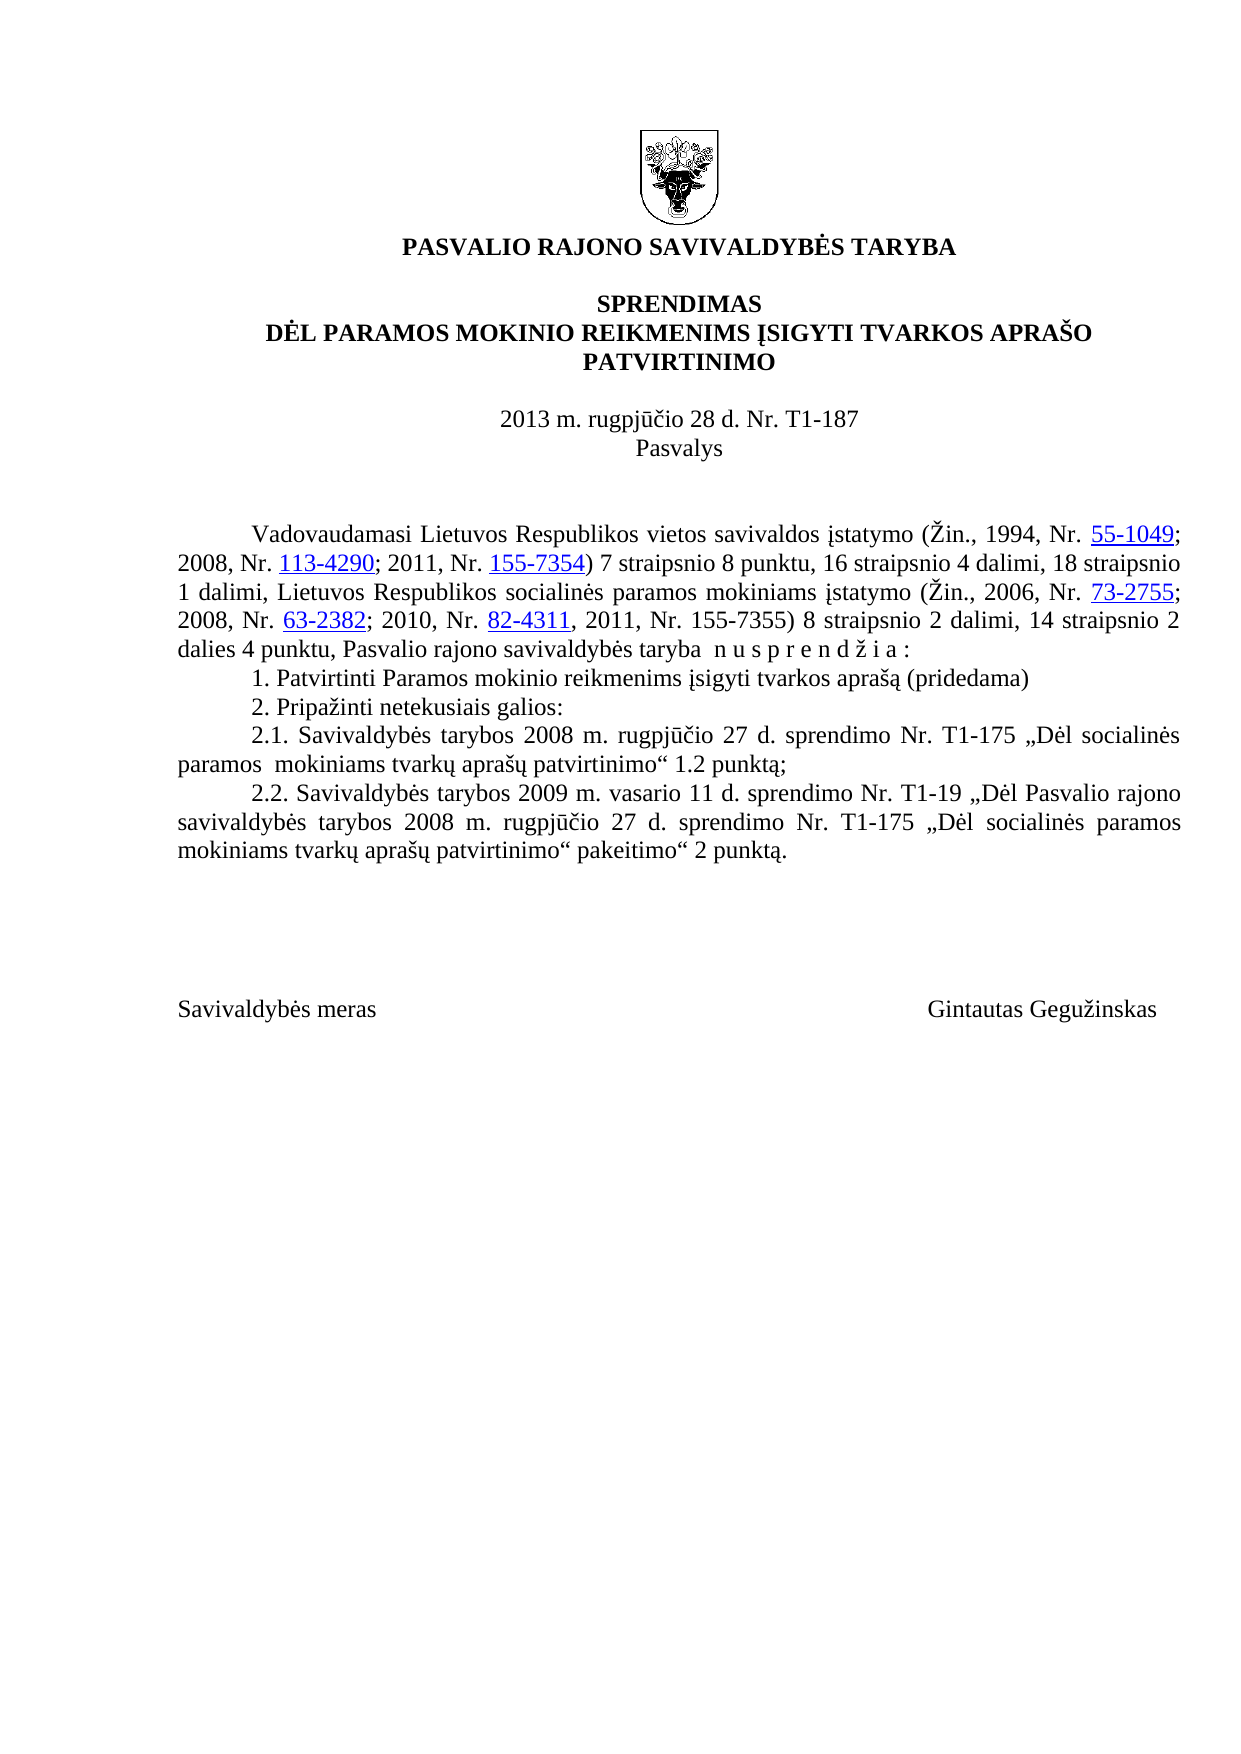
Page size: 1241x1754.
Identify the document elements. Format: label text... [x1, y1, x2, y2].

text 1. Patvirtinti Paramos mokinio reikmenims įsigyti tvarkos aprašą (pridedama) [177, 663, 1181, 692]
text 2.2. Savivaldybės tarybos 2009 m. vasario 11 d. sprendimo Nr. T1-19 „Dėl Pasvalio rajono savivaldybės tarybos 2008 m. rugpjūčio 27 d. sprendimo Nr. T1-175 „Dėl socialinės paramos mokiniams tvarkų aprašų patvirtinimo“ pakeitimo“ 2 punktą. [177, 778, 1181, 864]
text sprendimas [177, 289, 1181, 318]
text 2.1. Savivaldybės tarybos 2008 m. rugpjūčio 27 d. sprendimo Nr. T1-175 „Dėl socialinės paramos mokiniams tvarkų aprašų patvirtinimo“ 1.2 punktą; [177, 721, 1181, 778]
text Vadovaudamasi Lietuvos Respublikos vietos savivaldos įstatymo (Žin., 1994, Nr. 55-1049; 2008, Nr. 113-4290; 2011, Nr. 155-7354) 7 straipsnio 8 punktu, 16 straipsnio 4 dalimi, 18 straipsnio 1 dalimi, Lietuvos Respublikos socialinės paramos mokiniams įstatymo (Žin., 2006, Nr. 73-2755; 2008, Nr. 63-2382; 2010, Nr. 82-4311, 2011, Nr. 155-7355) 8 straipsnio 2 dalimi, 14 straipsnio 2 dalies 4 punktu, Pasvalio rajono savivaldybės taryba nusprendžia: [177, 519, 1181, 663]
text 2013 m. rugpjūčio 28 d. Nr. T1-187 [177, 404, 1181, 433]
text Pasvalio rajono savivaldybės taryba [177, 232, 1181, 261]
text 2. Pripažinti netekusiais galios: [177, 692, 1181, 721]
text Savivaldybės meras Gintautas Gegužinskas [177, 994, 1181, 1022]
text Dėl PARAMOS MOKINIO REIKMENIMS ĮSIGYTI TVARKOS APRAŠO PATVIRTINIMO [177, 318, 1181, 376]
text Pasvalys [177, 433, 1181, 462]
